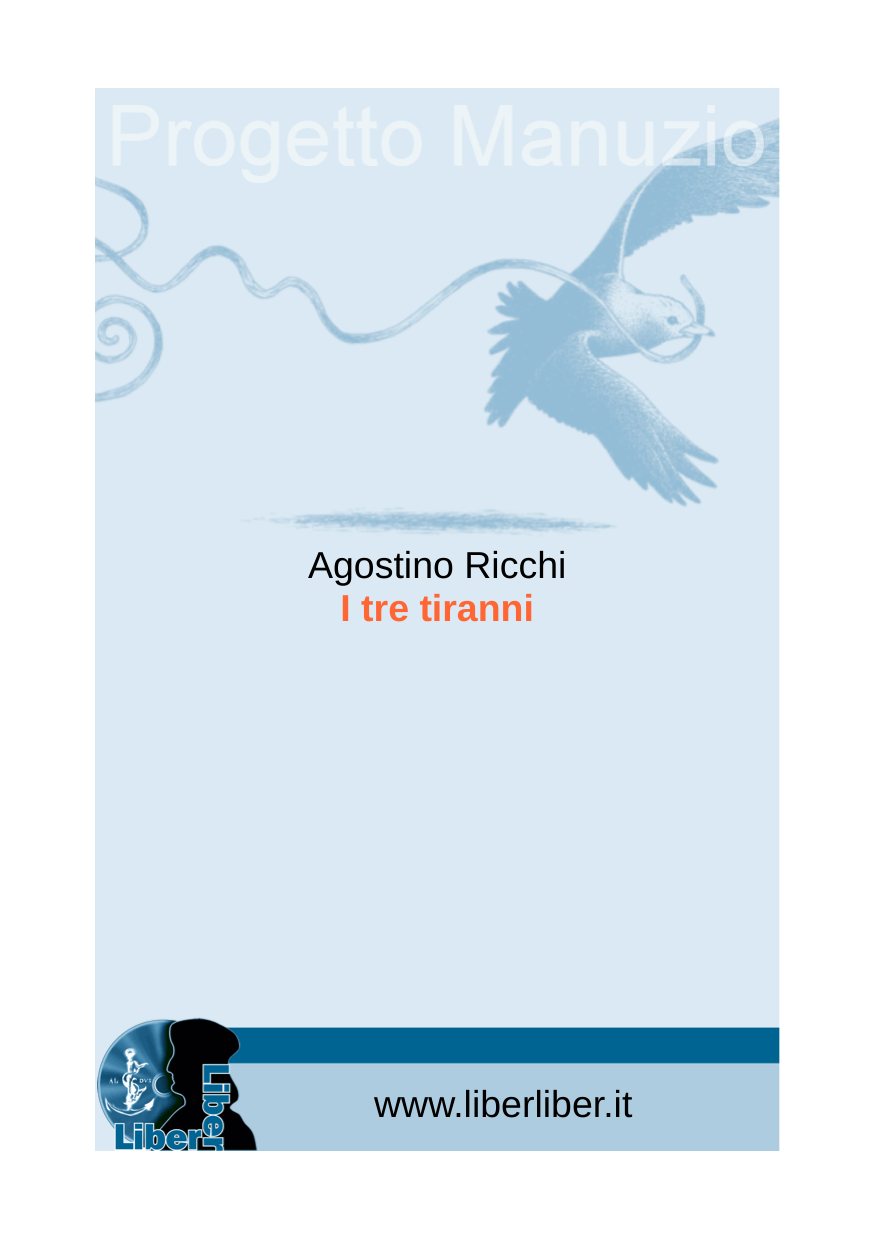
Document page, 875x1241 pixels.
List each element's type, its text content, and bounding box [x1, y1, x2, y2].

picture [94, 219, 780, 1020]
text www.liberliber.it [327, 1082, 679, 1125]
text I tre tiranni [94, 586, 779, 629]
text Agostino Ricchi [94, 543, 779, 586]
